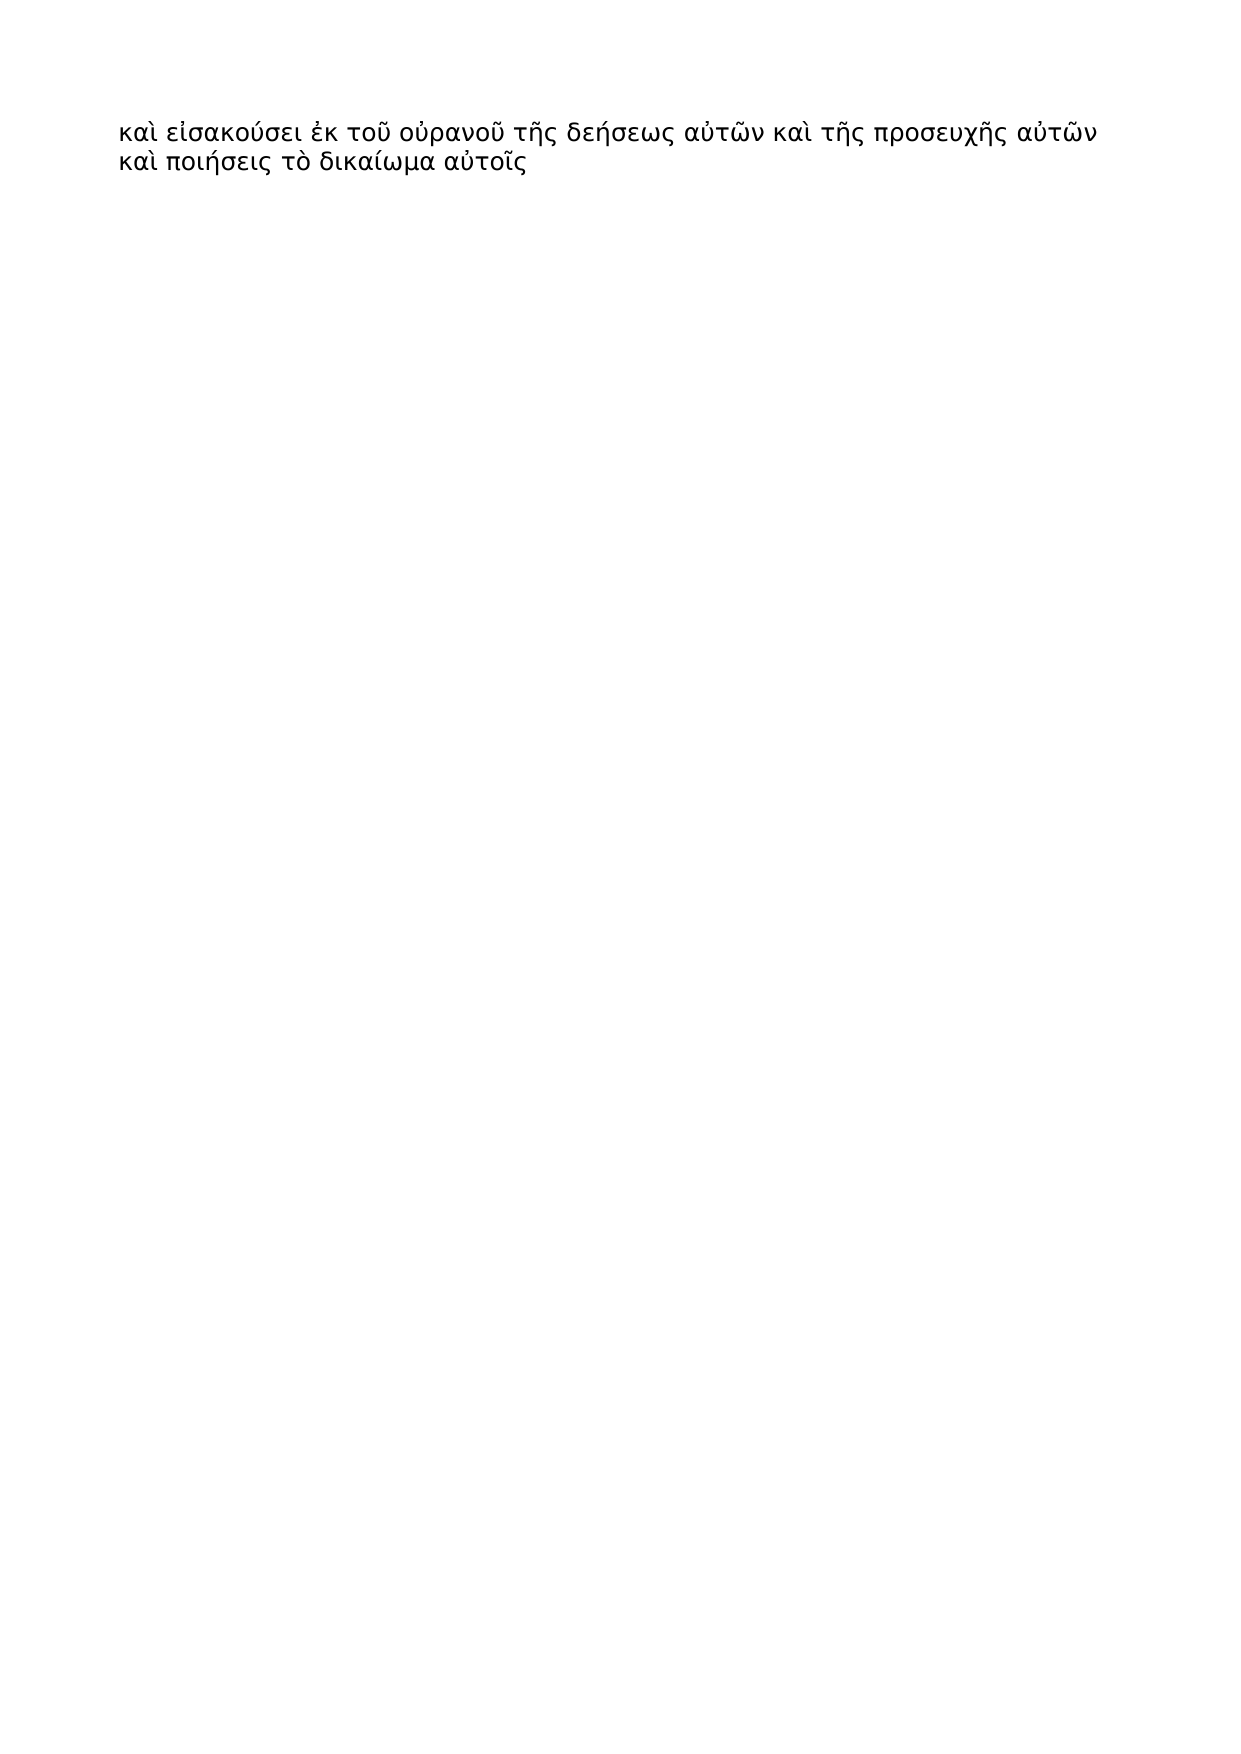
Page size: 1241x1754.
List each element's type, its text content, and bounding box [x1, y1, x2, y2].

text καὶ εἰσακούσει ἐκ τοῦ οὐρανοῦ τῆς δεήσεως αὐτῶν καὶ τῆς προσευχῆς αὐτῶν καὶ ποιήσεις τὸ δικαίωμα αὐτοῖς [118, 118, 1122, 176]
